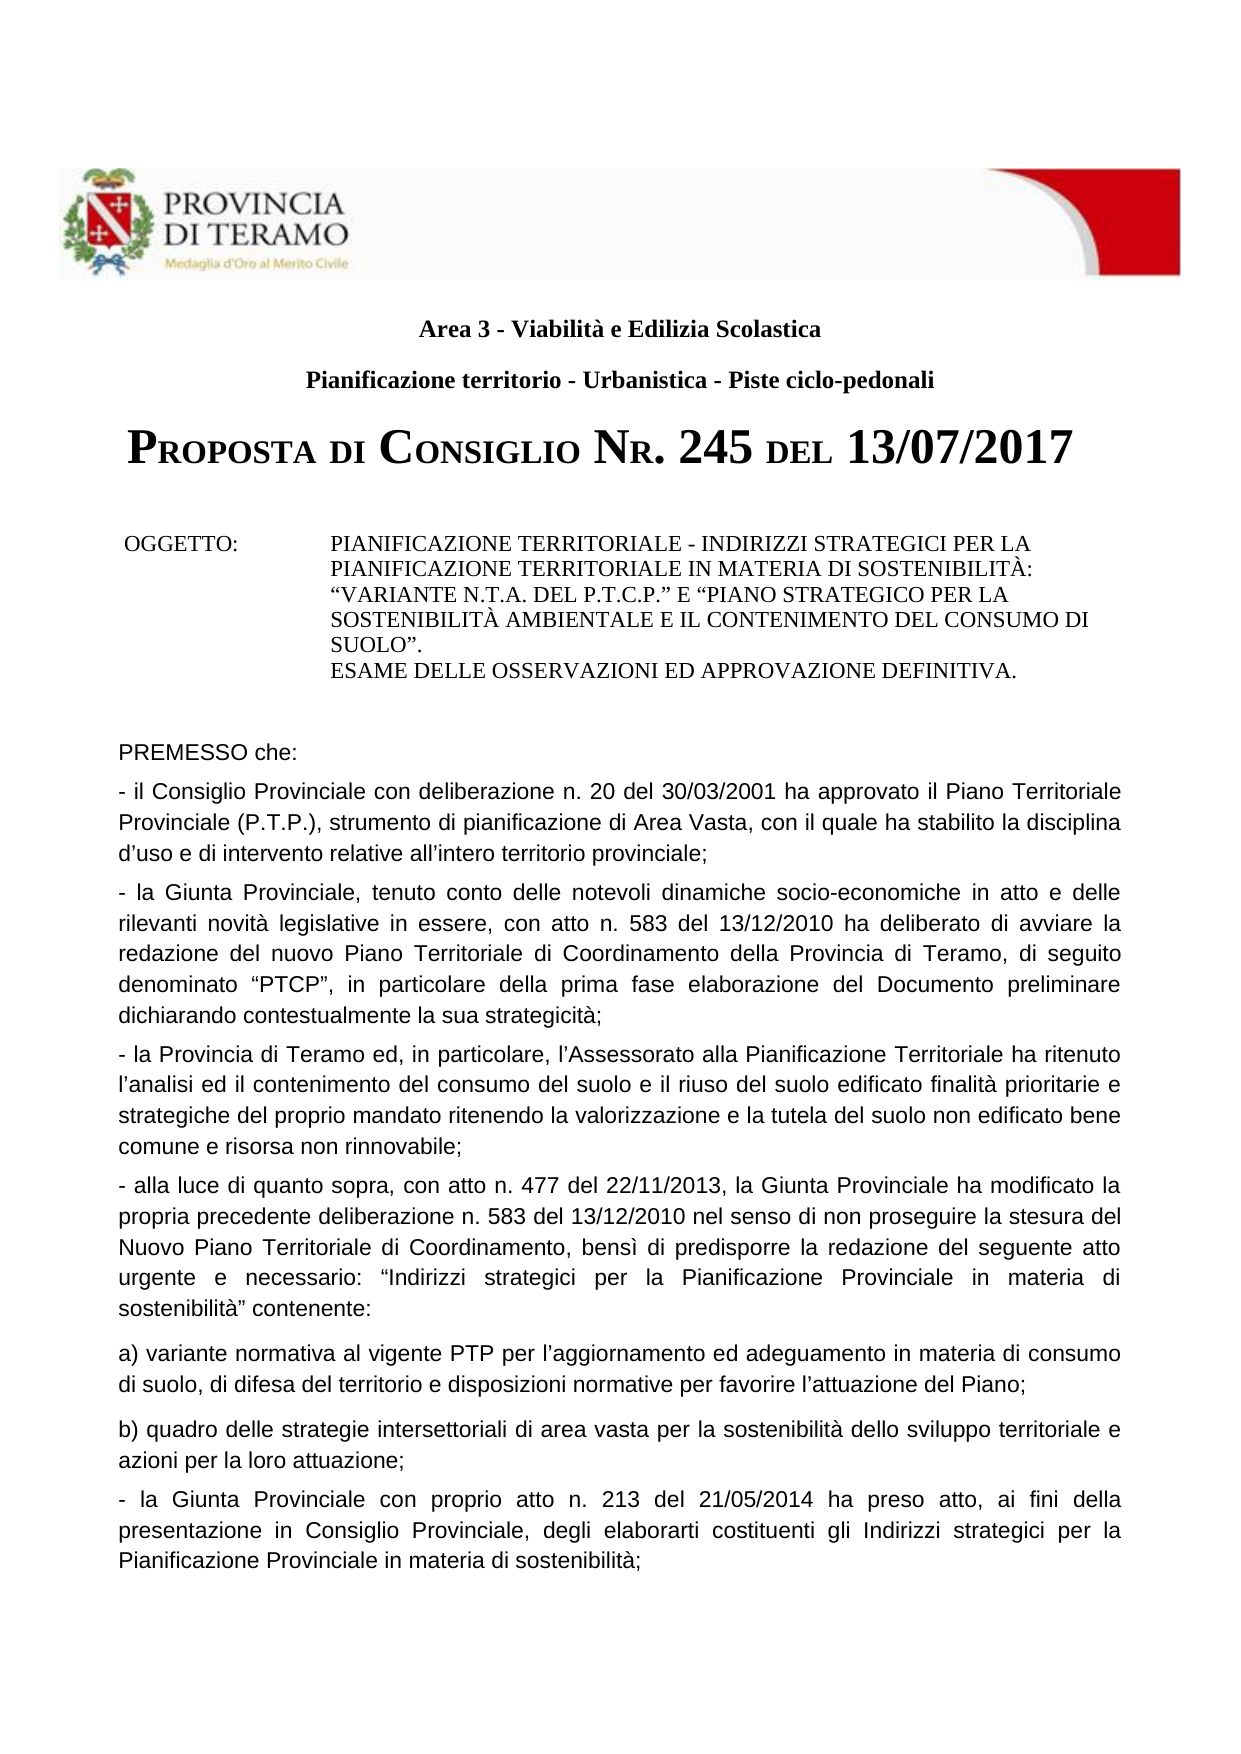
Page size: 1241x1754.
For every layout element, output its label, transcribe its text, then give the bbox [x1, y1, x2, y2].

text - la Giunta Provinciale, tenuto conto delle notevoli dinamiche socio-economiche in atto e delle rilevanti novità legislative in essere, con atto n. 583 del 13/12/2010 ha deliberato di avviare la redazione del nuovo Piano Territoriale di Coordinamento della Provincia di Teramo, di seguito denominato “PTCP”, in particolare della prima fase elaborazione del Documento preliminare dichiarando contestualmente la sua strategicità; [118, 879, 1122, 1028]
table_header OGGETTO: [118, 525, 324, 714]
subtitle Pianificazione territorio - Urbanistica - Piste ciclo-pedonali [118, 366, 1122, 393]
text b) quadro delle strategie intersettoriali di area vasta per la sostenibilità dello sviluppo territoriale e azioni per la loro attuazione; [118, 1417, 1122, 1473]
text PREMESSO che: [118, 740, 1122, 766]
subtitle Area 3 - Viabilità e Edilizia Scolastica [118, 315, 1122, 342]
subtitle Proposta di Consiglio Nr. 245 del 13/07/2017 [118, 419, 1107, 474]
table_header PIANIFICAZIONE TERRITORIALE - INDIRIZZI STRATEGICI PER LA PIANIFICAZIONE TERRITORIALE IN MATERIA DI SOSTENIBILITÀ: “VARIANTE N.T.A. DEL P.T.C.P.” E “PIANO STRATEGICO PER LA SOSTENIBILITÀ AMBIENTALE E IL CONTENIMENTO DEL CONSUMO DI SUOLO”. ESAME DELLE OSSERVAZIONI ED APPROVAZIONE DEFINITIVA. [324, 525, 1123, 714]
picture [59, 168, 1182, 281]
text - il Consiglio Provinciale con deliberazione n. 20 del 30/03/2001 ha approvato il Piano Territoriale Provinciale (P.T.P.), strumento di pianificazione di Area Vasta, con il quale ha stabilito la disciplina d’uso e di intervento relative all’intero territorio provinciale; [118, 779, 1122, 866]
text - la Provincia di Teramo ed, in particolare, l’Assessorato alla Pianificazione Territoriale ha ritenuto l’analisi ed il contenimento del consumo del suolo e il riuso del suolo edificato finalità prioritarie e strategiche del proprio mandato ritenendo la valorizzazione e la tutela del suolo non edificato bene comune e risorsa non rinnovabile; [118, 1041, 1122, 1159]
text - la Giunta Provinciale con proprio atto n. 213 del 21/05/2014 ha preso atto, ai fini della presentazione in Consiglio Provinciale, degli elaborarti costituenti gli Indirizzi strategici per la Pianificazione Provinciale in materia di sostenibilità; [118, 1487, 1122, 1574]
text - alla luce di quanto sopra, con atto n. 477 del 22/11/2013, la Giunta Provinciale ha modificato la propria precedente deliberazione n. 583 del 13/12/2010 nel senso di non proseguire la stesura del Nuovo Piano Territoriale di Coordinamento, bensì di predisporre la redazione del seguente atto urgente e necessario: “Indirizzi strategici per la Pianificazione Provinciale in materia di sostenibilità” contenente: [118, 1173, 1122, 1321]
text a) variante normativa al vigente PTP per l’aggiornamento ed adeguamento in materia di consumo di suolo, di difesa del territorio e disposizioni normative per favorire l’attuazione del Piano; [118, 1341, 1122, 1397]
